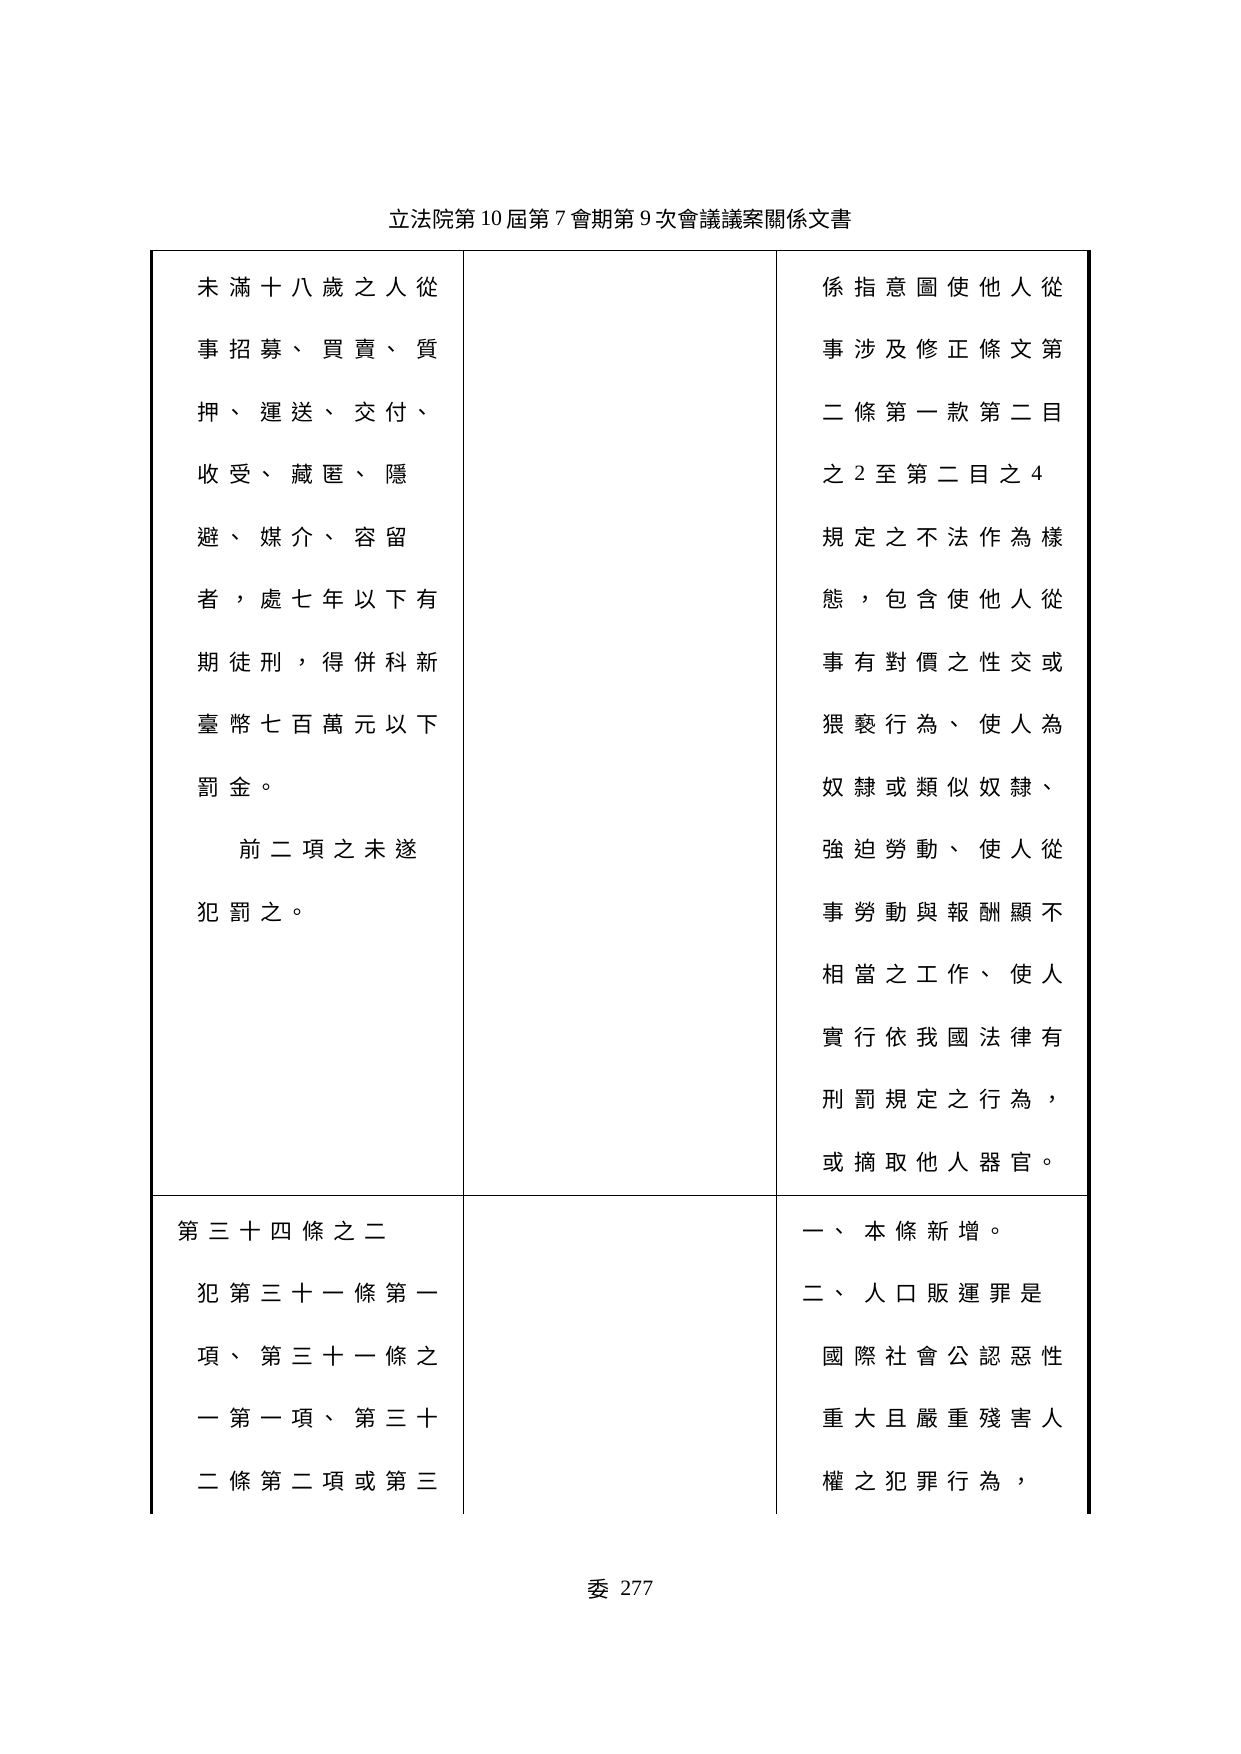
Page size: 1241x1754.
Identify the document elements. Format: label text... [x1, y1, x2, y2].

table_cell 第三十四條之二 犯第三十一條第一項、第三十一條之一第一項、第三十二條第二項或第三 [153, 1196, 463, 1514]
table_cell [464, 251, 776, 1194]
table_cell 未滿十八歲之人從事招募、買賣、質押、運送、交付、收受、藏匿、隱避、媒介、容留者，處七年以下有期徒刑，得併科新臺幣七百萬元以下罰金。 前二項之未遂犯罰之。 [153, 251, 463, 1194]
table_cell [464, 1196, 776, 1514]
table_cell 一、本條新增。 二、人口販運罪是國際社會公認惡性重大且嚴重殘害人權之犯罪行為， [777, 1196, 1087, 1514]
table_cell 係指意圖使他人從事涉及修正條文第二條第一款第二目之2至第二目之4規定之不法作為樣態，包含使他人從事有對價之性交或猥褻行為、使人為奴隸或類似奴隸、強迫勞動、使人從事勞動與報酬顯不相當之工作、使人實行依我國法律有刑罰規定之行為，或摘取他人器官。 [777, 251, 1087, 1194]
